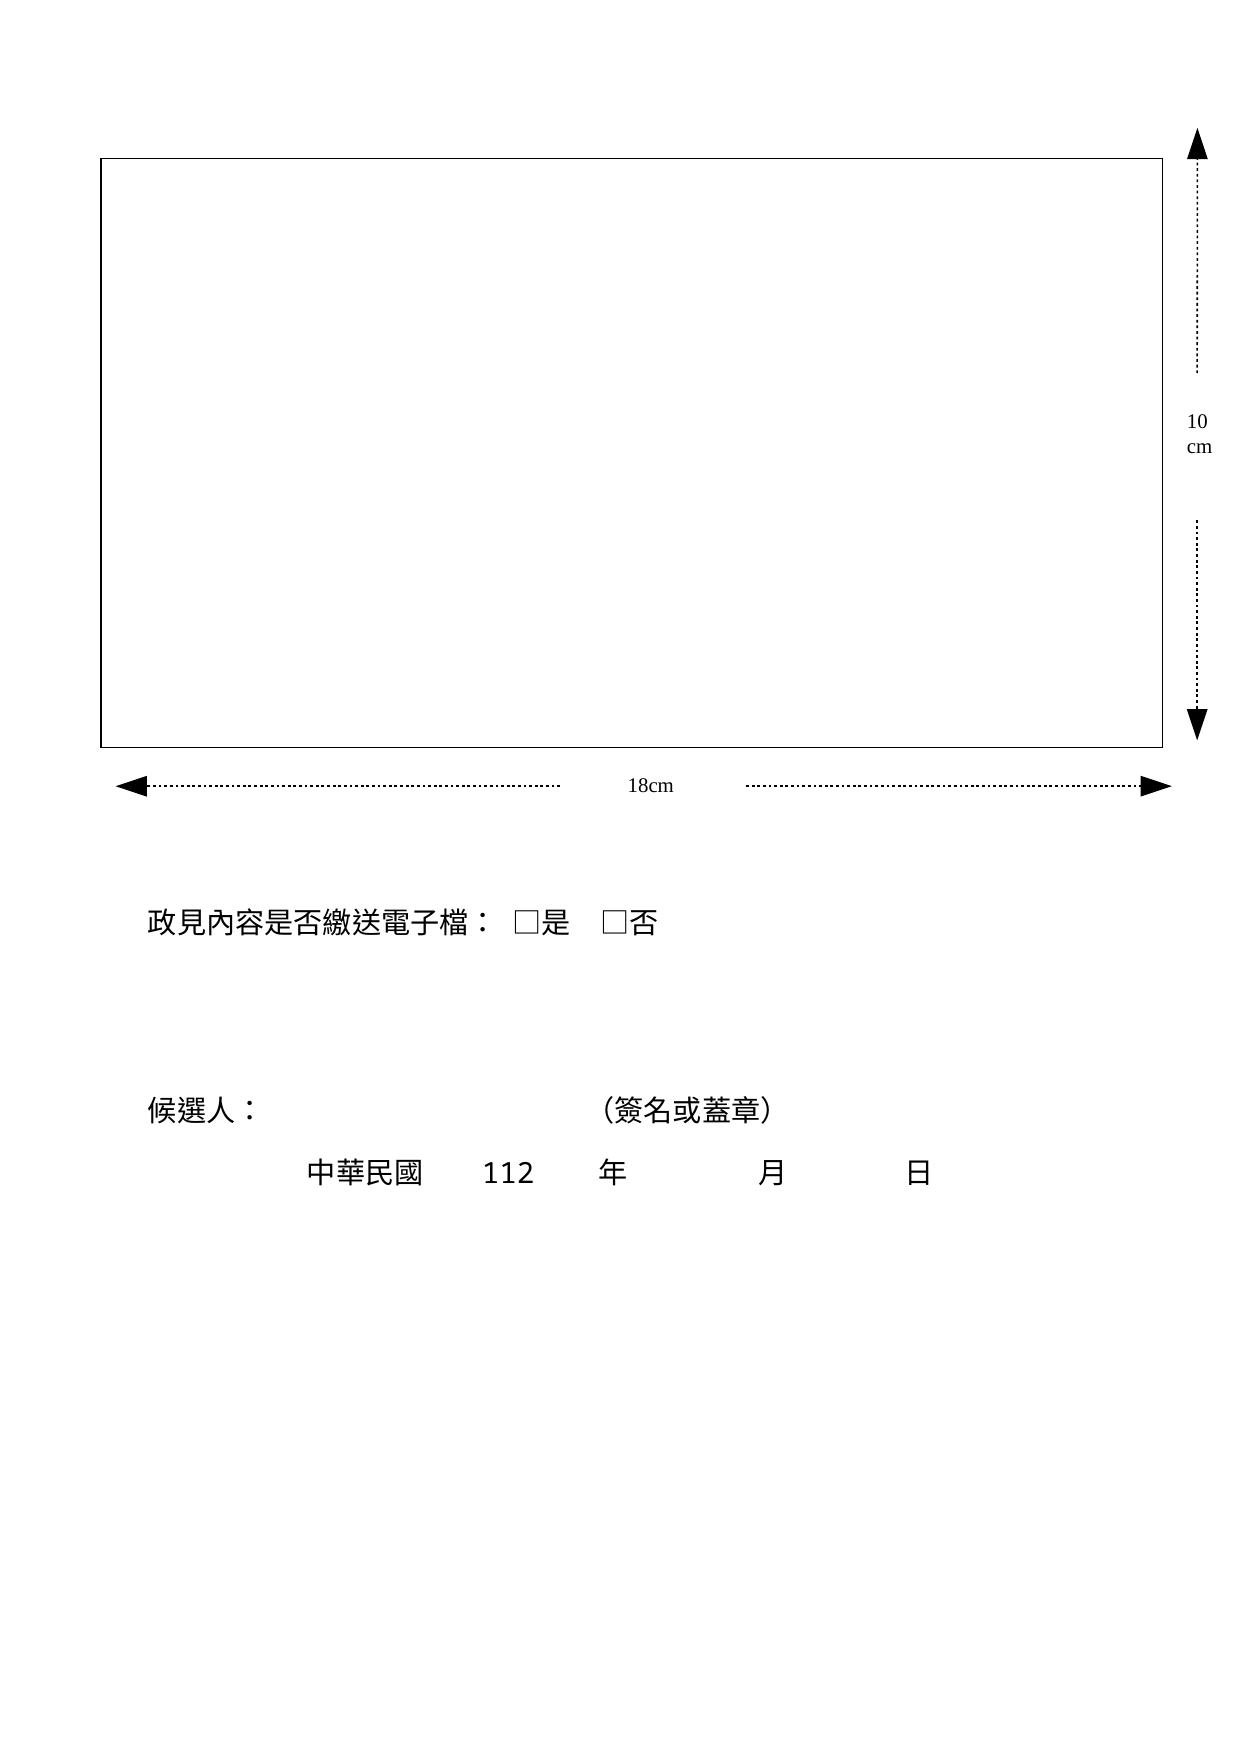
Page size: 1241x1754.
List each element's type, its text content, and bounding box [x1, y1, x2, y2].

text 政見內容是否繳送電子檔： □是 □否 [148, 879, 1092, 942]
text 政見： [148, 129, 1092, 157]
text 候選人： （簽名或蓋章） [148, 1067, 1092, 1129]
text 中華民國 112 年 月 日 [148, 1129, 1092, 1192]
